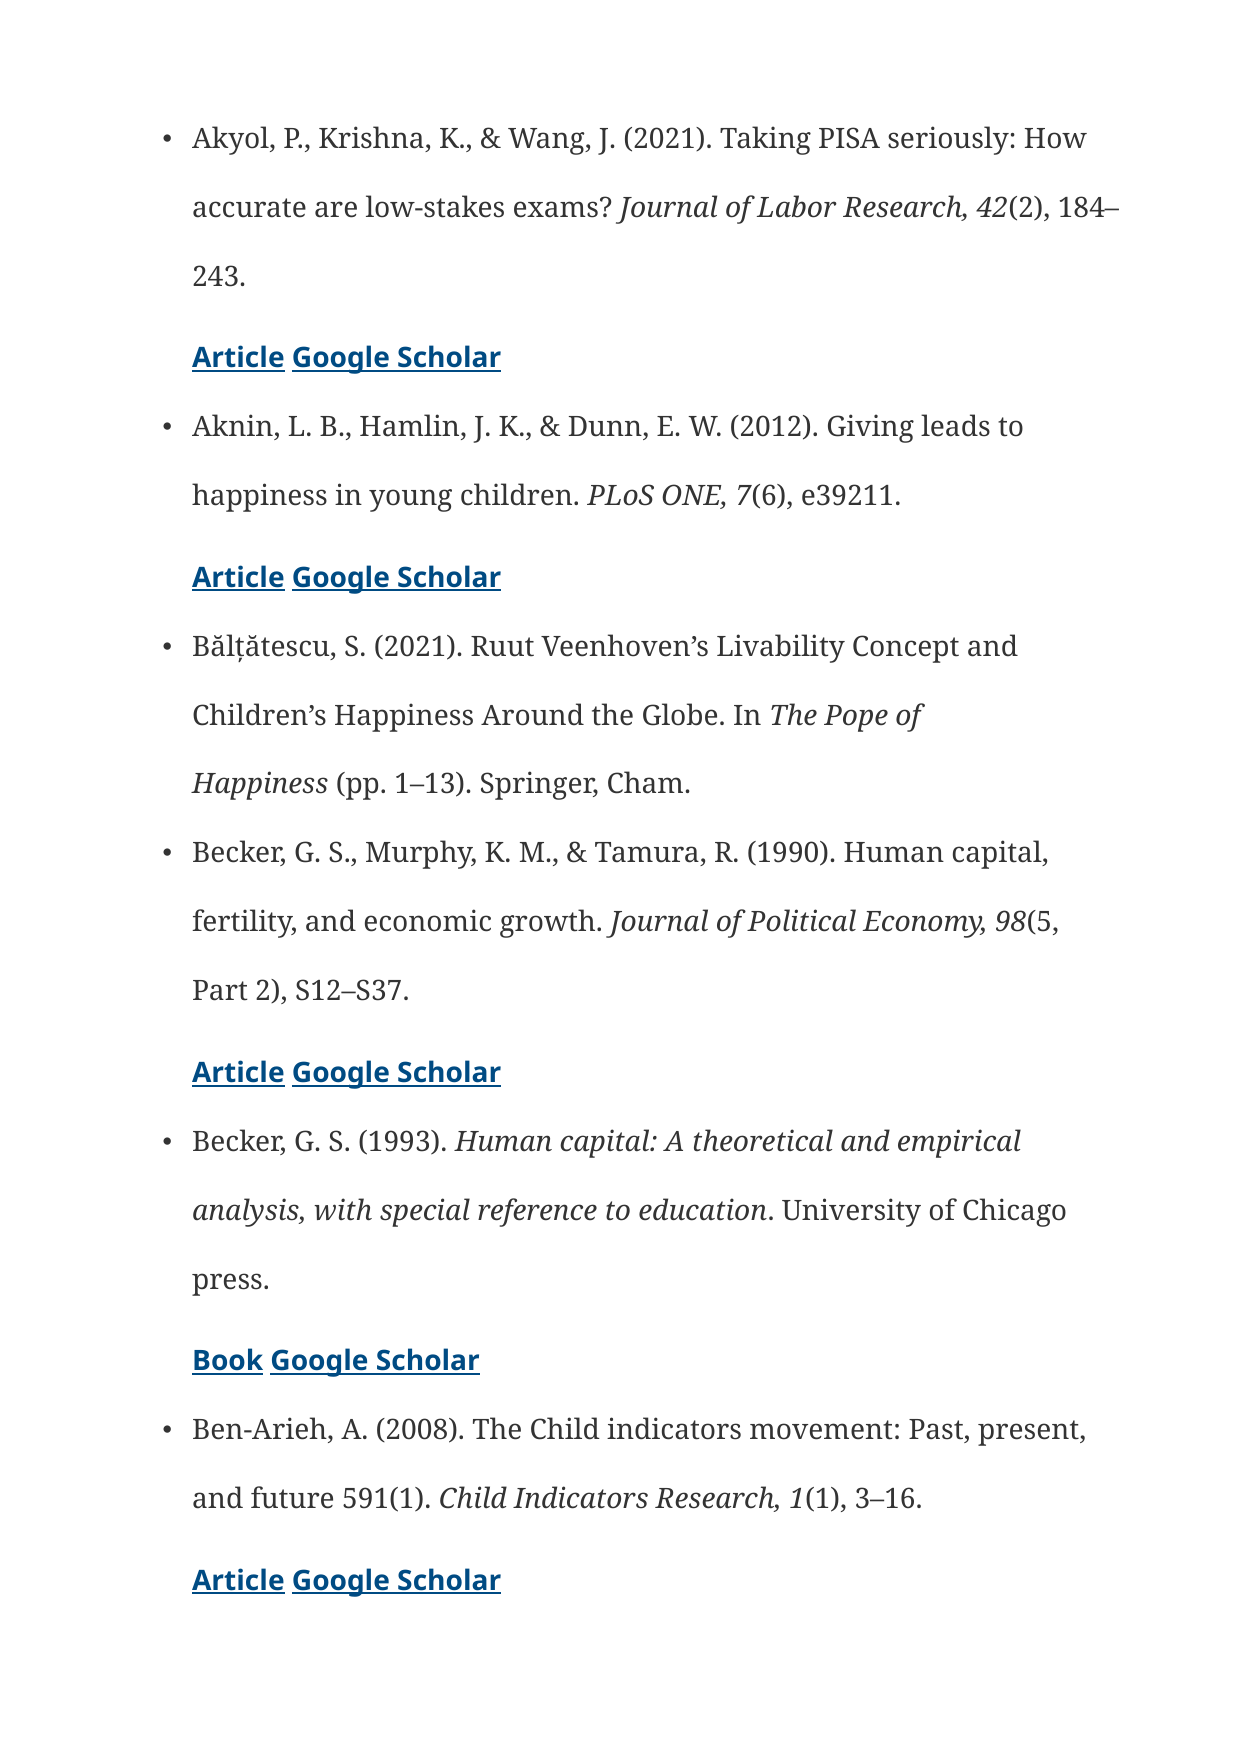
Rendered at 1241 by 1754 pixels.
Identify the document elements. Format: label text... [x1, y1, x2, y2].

list Article Google Scholar [162, 557, 1122, 595]
list Article Google Scholar [162, 1052, 1122, 1090]
list Ben-Arieh, A. (2008). The Child indicators movement: Past, present, and future 591(1). Child Indicators Research, 1(1), 3–16. [162, 1409, 1122, 1517]
list Bălțătescu, S. (2021). Ruut Veenhoven’s Livability Concept and Children’s Happiness Around the Globe. In The Pope of Happiness (pp. 1–13). Springer, Cham. [162, 626, 1122, 802]
list Becker, G. S. (1993). Human capital: A theoretical and empirical analysis, with special reference to education. University of Chicago press. [162, 1121, 1122, 1297]
list Book Google Scholar [162, 1340, 1122, 1379]
list Akyol, P., Krishna, K., & Wang, J. (2021). Taking PISA seriously: How accurate are low-stakes exams? Journal of Labor Research, 42(2), 184–243. [162, 118, 1122, 294]
list Article Google Scholar [162, 337, 1122, 376]
list Article Google Scholar [162, 1560, 1122, 1598]
list Becker, G. S., Murphy, K. M., & Tamura, R. (1990). Human capital, fertility, and economic growth. Journal of Political Economy, 98(5, Part 2), S12–S37. [162, 833, 1122, 1009]
list Aknin, L. B., Hamlin, J. K., & Dunn, E. W. (2012). Giving leads to happiness in young children. PLoS ONE, 7(6), e39211. [162, 406, 1122, 514]
